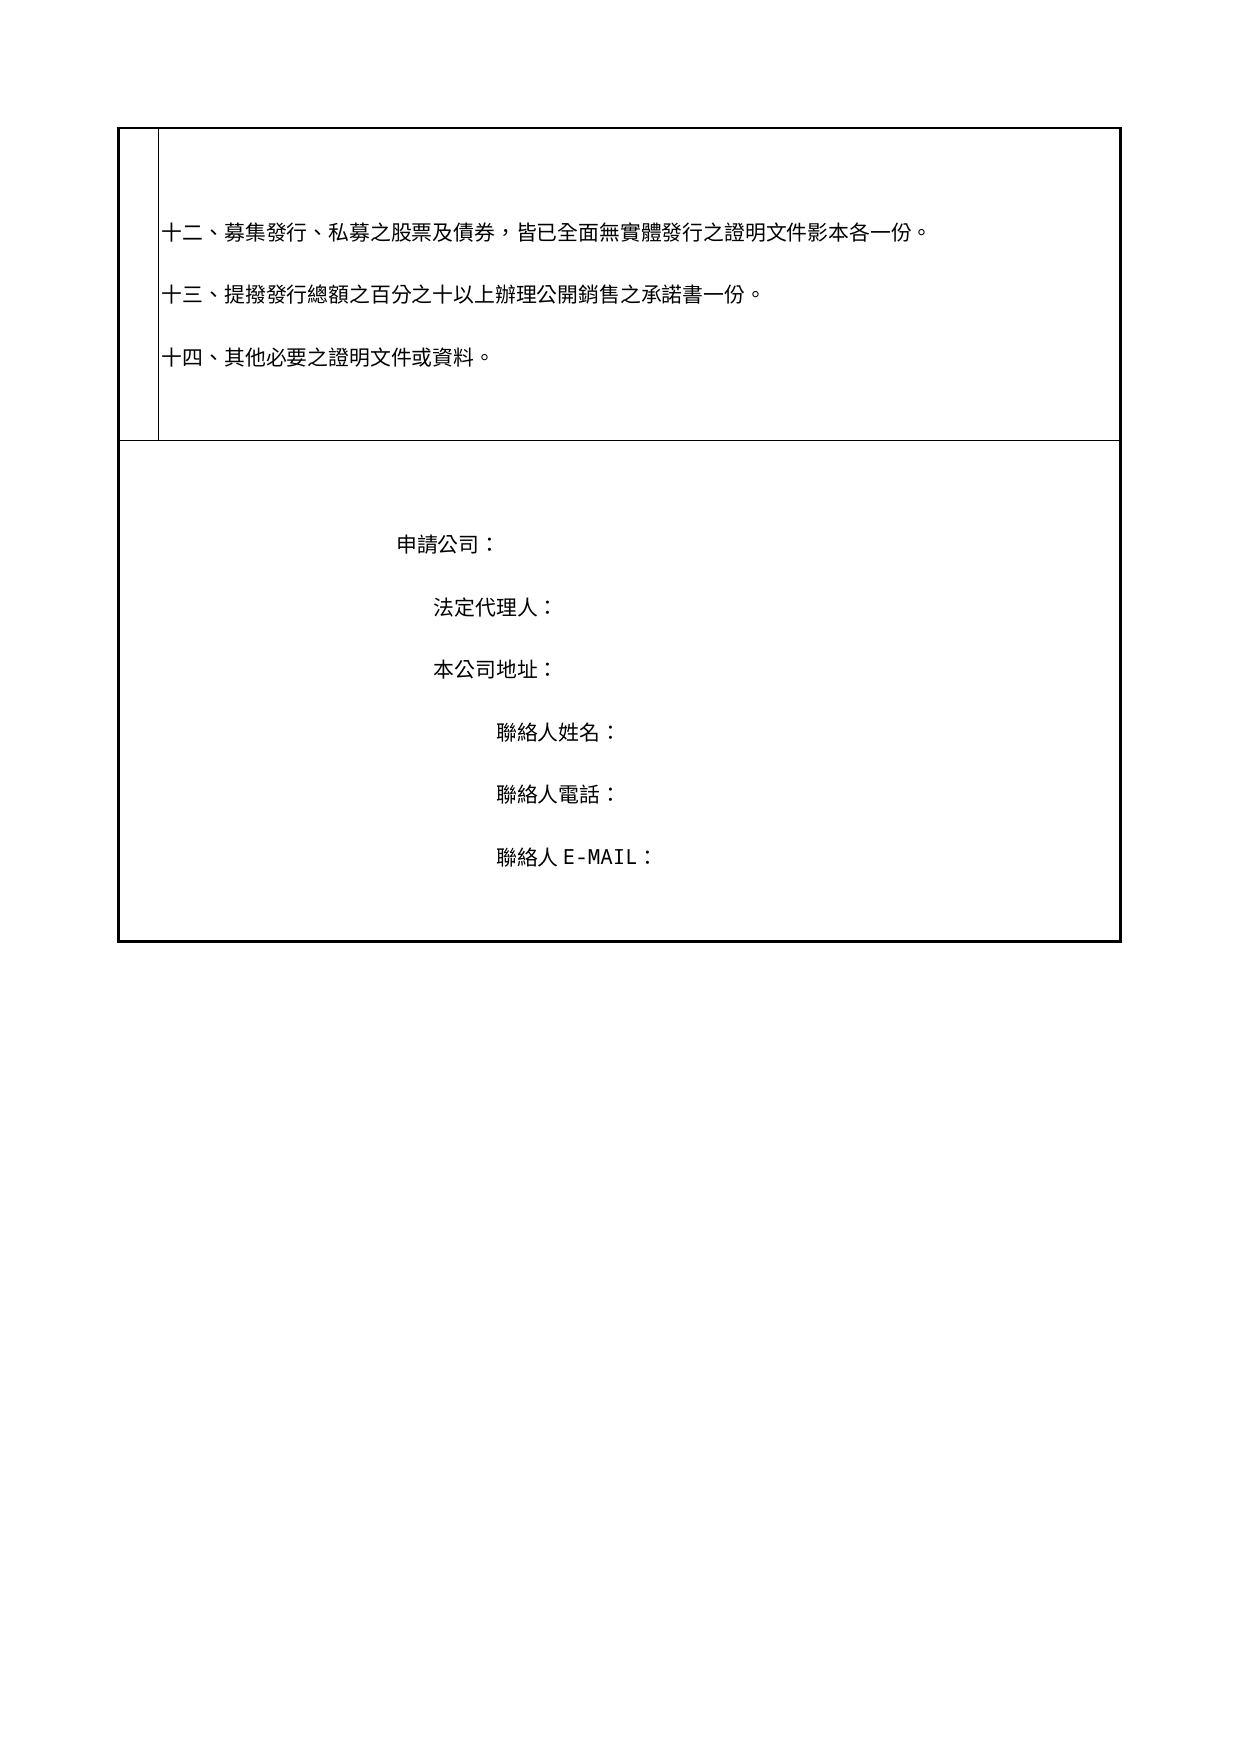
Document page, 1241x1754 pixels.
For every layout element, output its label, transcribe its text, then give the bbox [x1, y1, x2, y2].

table_cell 最近一次經濟部變更登記核准函及變更登記表影本一份。 證券主管機關現金增資發行新股申報生效通知函影本一份。 董事會或股東會決議股票申請為櫃檯買賣之議事錄影本一份。 有價證券櫃檯買賣契約五份。 經聯合會計師事務所查核簽證之最近二年度個體及合併財務報告、申請日期已逾季度終了後四十五日之最近一季財務報告各一份。 公開說明書稿本（含推薦證券商之評估報告）三份及公開說明書稿本電子檔上傳至本中心指定之網際網路資訊申報系統之證明文件一份。 推薦證券商填製之「證券商營業處所買賣有價證券審查準則第十五條第七項及其各款情事檢查表」一份。 律師填製之「發行人申請股票櫃檯買賣法律事項檢查表」一份，以及律師與申請公司所出具「其彼此間並無前開檢查表之填表注意事項四所列情事」之聲明書各一份。 股權分散表一份；若未符合股權分散標準，申請公司於掛牌前達成股權分散標準之承諾書一份。 申請公司與推薦證券商共同訂定股票承銷價格之依據及方式之說明書一份。 十一、申請公司就本股票櫃檯買賣申請書及其附件所載事項無虛偽、隱匿之聲明書及無本中心證券商營業處所買賣有價證券審查準則第九條第三項所列情事之聲明書各一份。 十二、募集發行、私募之股票及債券，皆已全面無實體發行之證明文件影本各一份。 十三、提撥發行總額之百分之十以上辦理公開銷售之承諾書一份。 十四、其他必要之證明文件或資料。 [159, 129, 1119, 439]
table_cell [120, 129, 158, 439]
table_cell 申請公司： 法定代理人： 本公司地址： 聯絡人姓名： 聯絡人電話： 聯絡人E-MAIL： [120, 441, 1119, 939]
